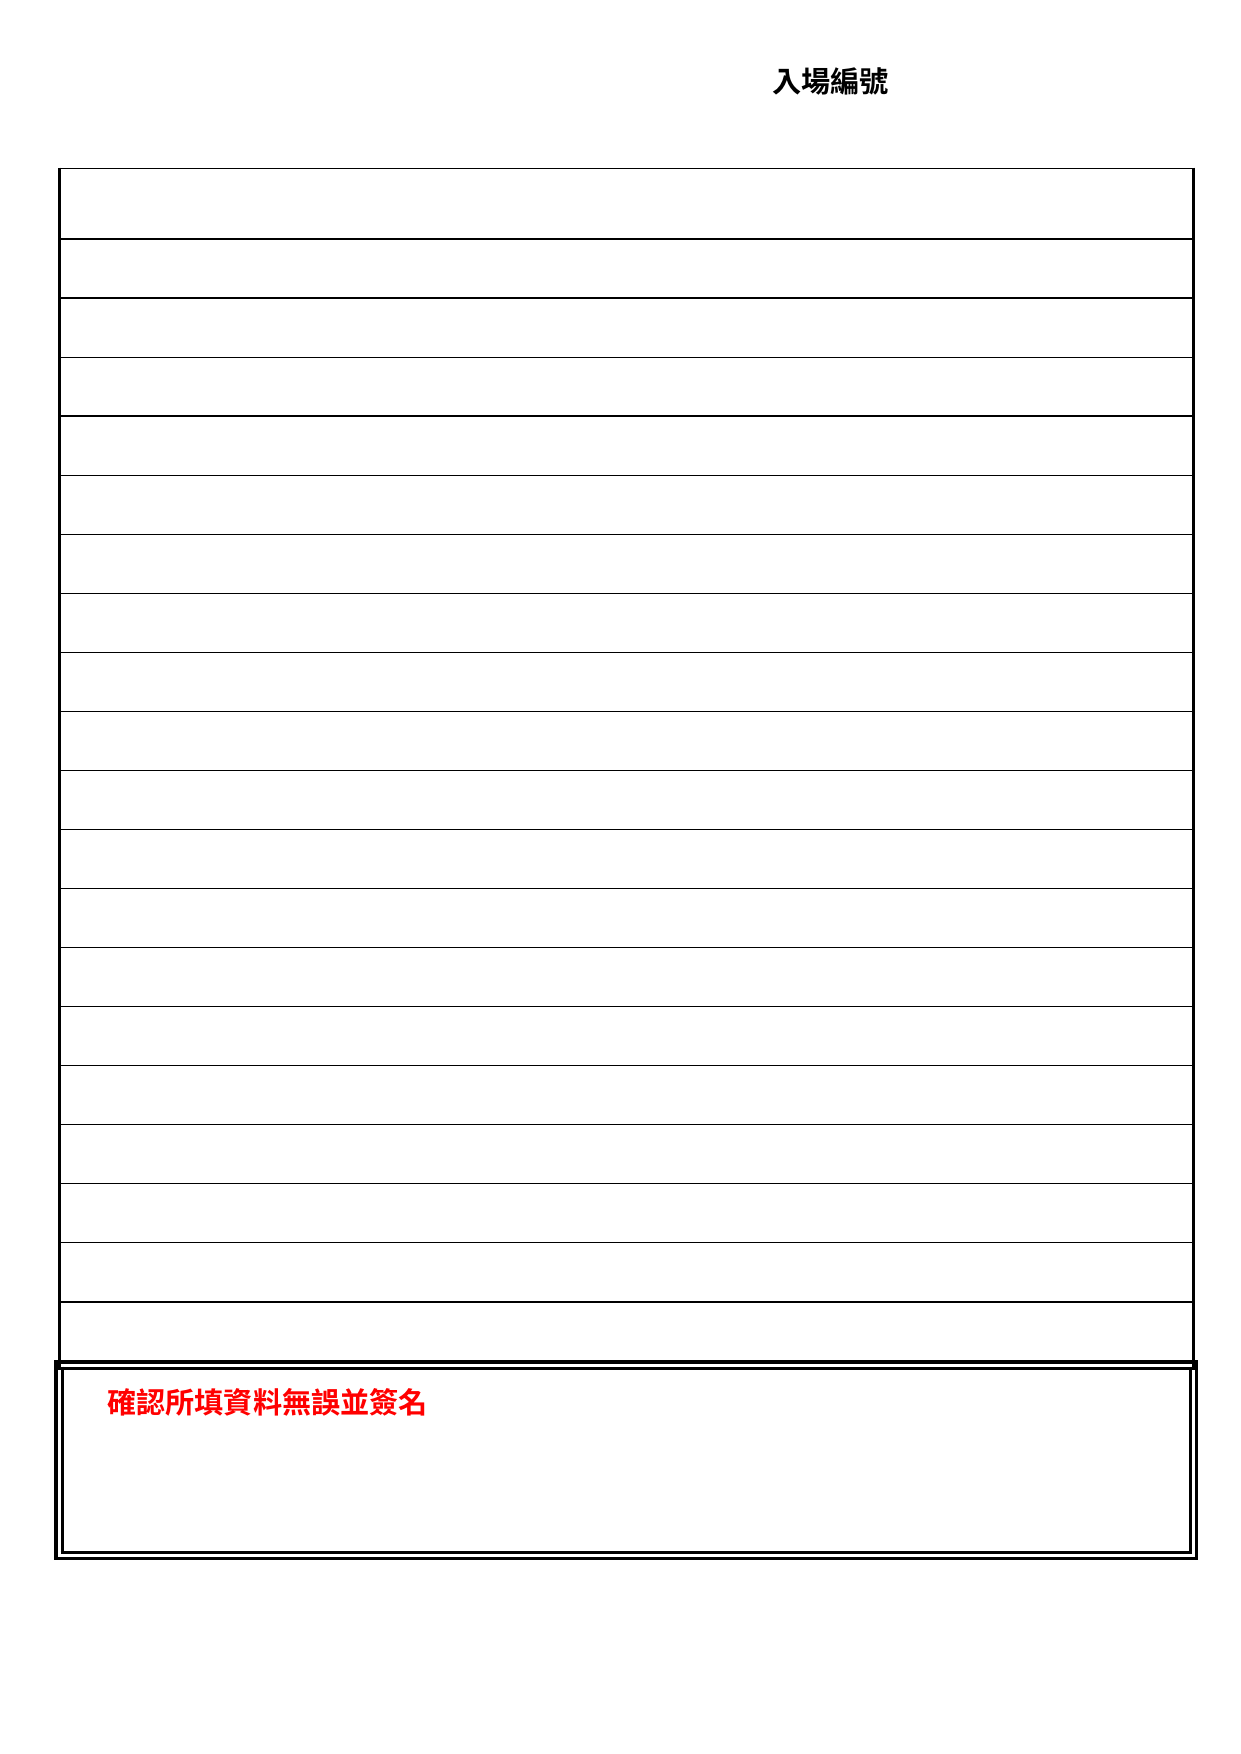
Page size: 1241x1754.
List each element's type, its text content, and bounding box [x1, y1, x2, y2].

table_cell 確認所填資料無誤並簽名 [64, 1370, 1189, 1551]
table_cell [61, 653, 1192, 711]
table_cell [61, 240, 1192, 297]
table_cell [61, 948, 1192, 1006]
table_cell [61, 771, 1192, 829]
table_cell [61, 889, 1192, 947]
table_cell [61, 299, 1192, 356]
table_cell [61, 1066, 1192, 1124]
table_cell [61, 1184, 1192, 1242]
table_cell [61, 169, 1192, 238]
table_cell [61, 1303, 1192, 1360]
table_cell [61, 712, 1192, 770]
table_cell [61, 535, 1192, 593]
table_cell [61, 417, 1192, 474]
table_cell [61, 1125, 1192, 1183]
table_cell [61, 476, 1192, 533]
table_cell [61, 1007, 1192, 1065]
table_cell [61, 358, 1192, 415]
table_header 入場編號 [59, 59, 1193, 167]
table_cell [61, 830, 1192, 888]
table_cell [61, 594, 1192, 652]
table_cell [61, 1243, 1192, 1301]
